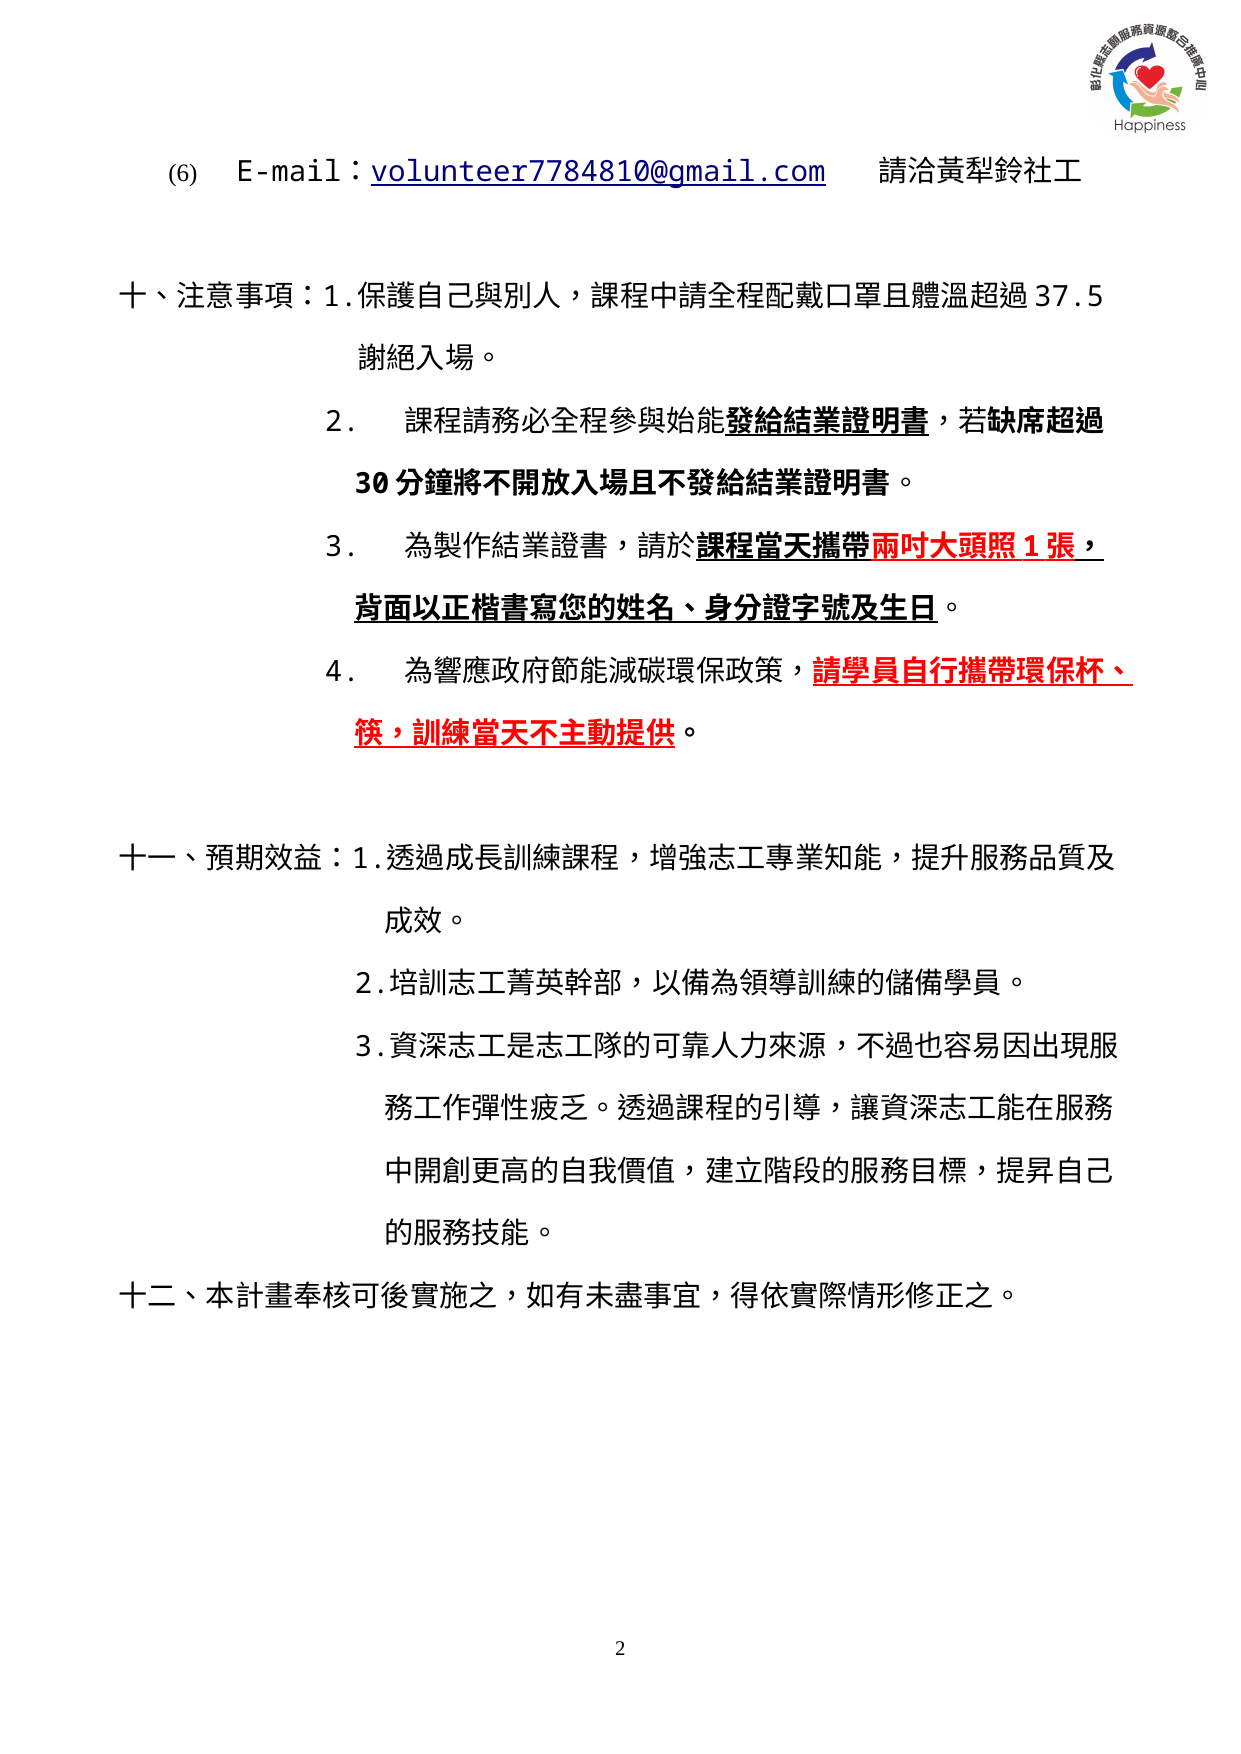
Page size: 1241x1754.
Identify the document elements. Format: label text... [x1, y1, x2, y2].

text 2. 課程請務必全程參與始能發給結業證明書，若缺席超過30分鐘將不開放入場且不發給結業證明書。 [324, 377, 1122, 502]
text 3. 為製作結業證書，請於課程當天攜帶兩吋大頭照1張，背面以正楷書寫您的姓名、身分證字號及生日。 [324, 502, 1122, 627]
text 十、注意事項：1.保護自己與別人，課程中請全程配戴口罩且體溫超過37.5謝絕入場。 [118, 252, 1122, 377]
text 十二、本計畫奉核可後實施之，如有未盡事宜，得依實際情形修正之。 [118, 1252, 1122, 1314]
list E-mail：volunteer7784810@gmail.com 請洽黃犁鈴社工 [168, 127, 1122, 189]
text 2.培訓志工菁英幹部，以備為領導訓練的儲備學員。 [354, 939, 1122, 1002]
text 3.資深志工是志工隊的可靠人力來源，不過也容易因出現服務工作彈性疲乏。透過課程的引導，讓資深志工能在服務中開創更高的自我價值，建立階段的服務目標，提昇自己的服務技能。 [354, 1002, 1122, 1252]
text 4. 為響應政府節能減碳環保政策，請學員自行攜帶環保杯、筷，訓練當天不主動提供。 [324, 627, 1122, 752]
text 十一、預期效益：1.透過成長訓練課程，增強志工專業知能，提升服務品質及成效。 [118, 814, 1122, 939]
